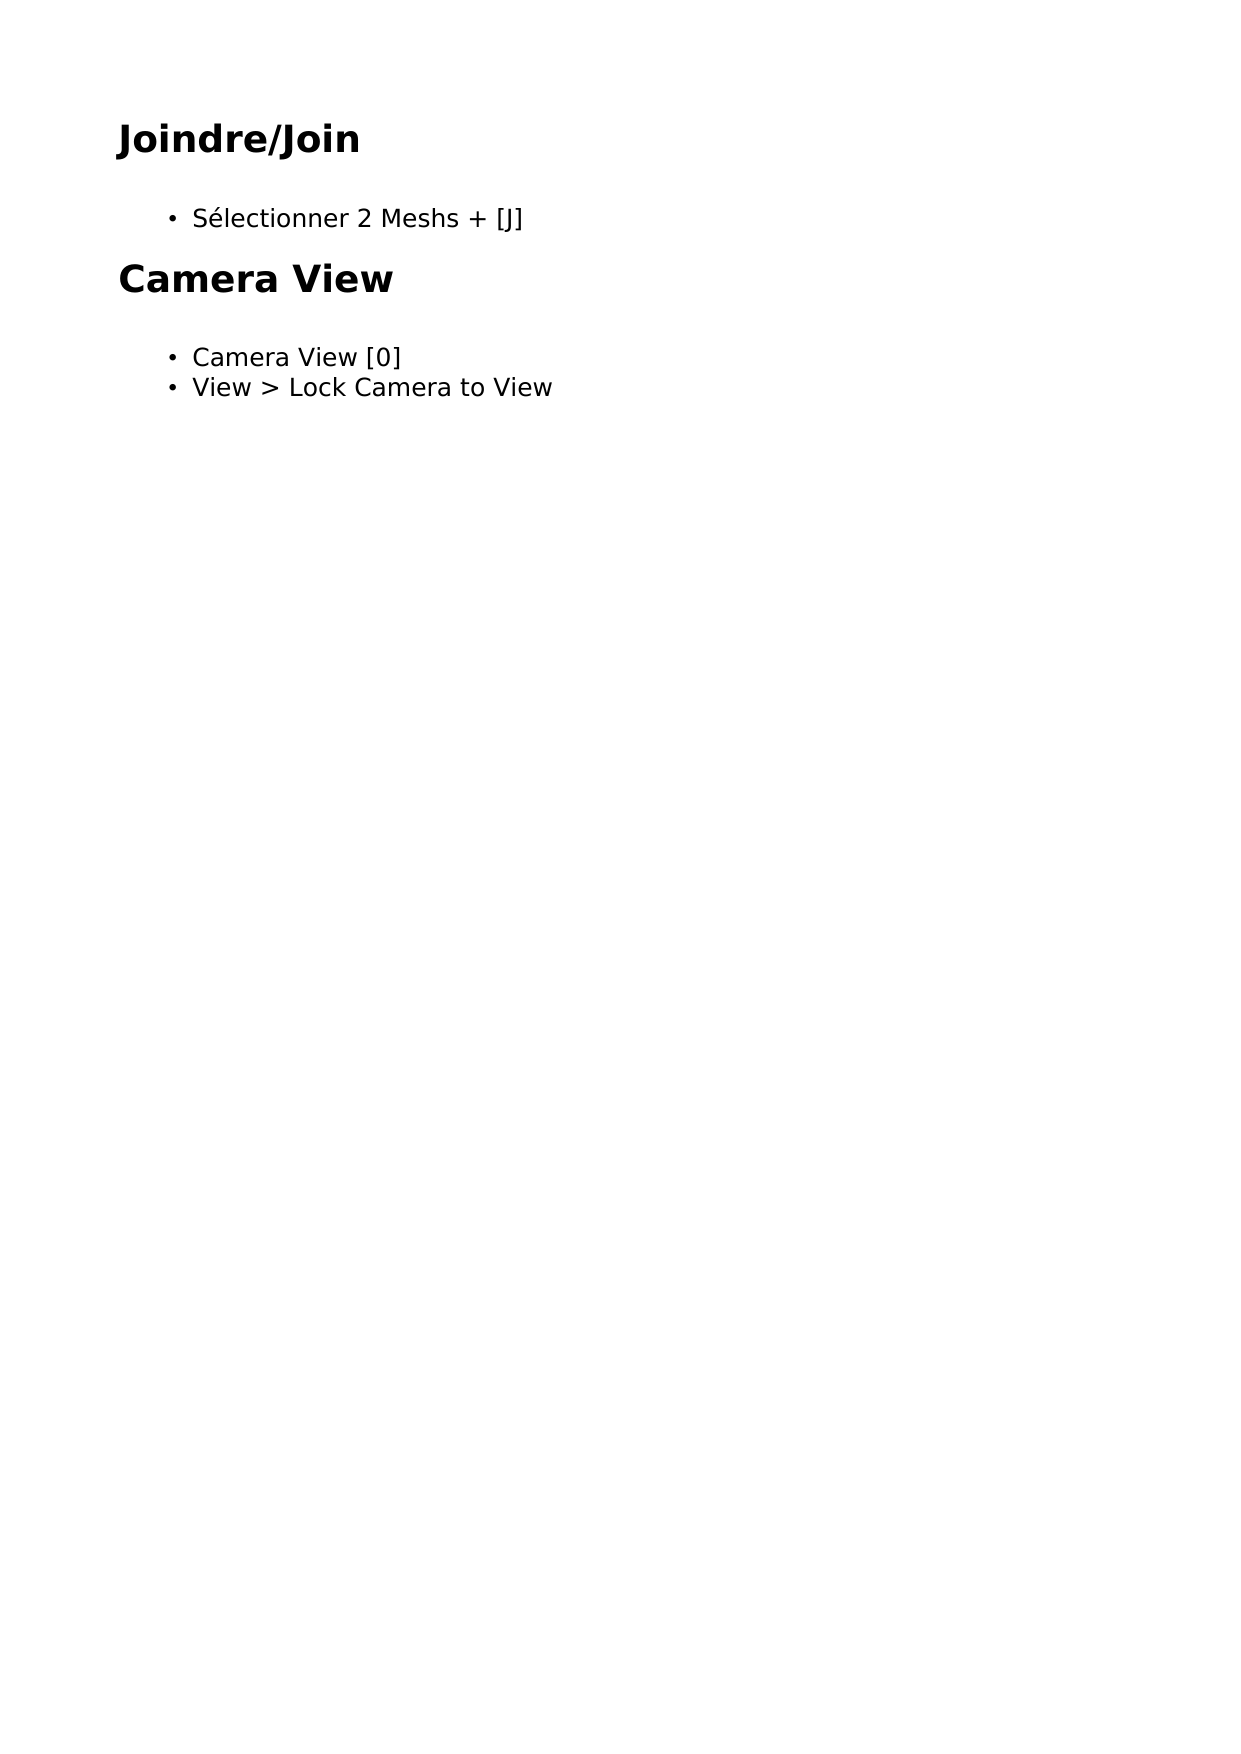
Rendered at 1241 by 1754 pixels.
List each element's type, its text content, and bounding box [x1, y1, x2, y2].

list Camera View [0] [177, 343, 1122, 373]
subtitle Joindre/Join [118, 118, 1122, 162]
list View > Lock Camera to View [177, 373, 1122, 402]
subtitle Camera View [118, 258, 1122, 302]
list Sélectionner 2 Meshs + [J] [177, 204, 1122, 233]
